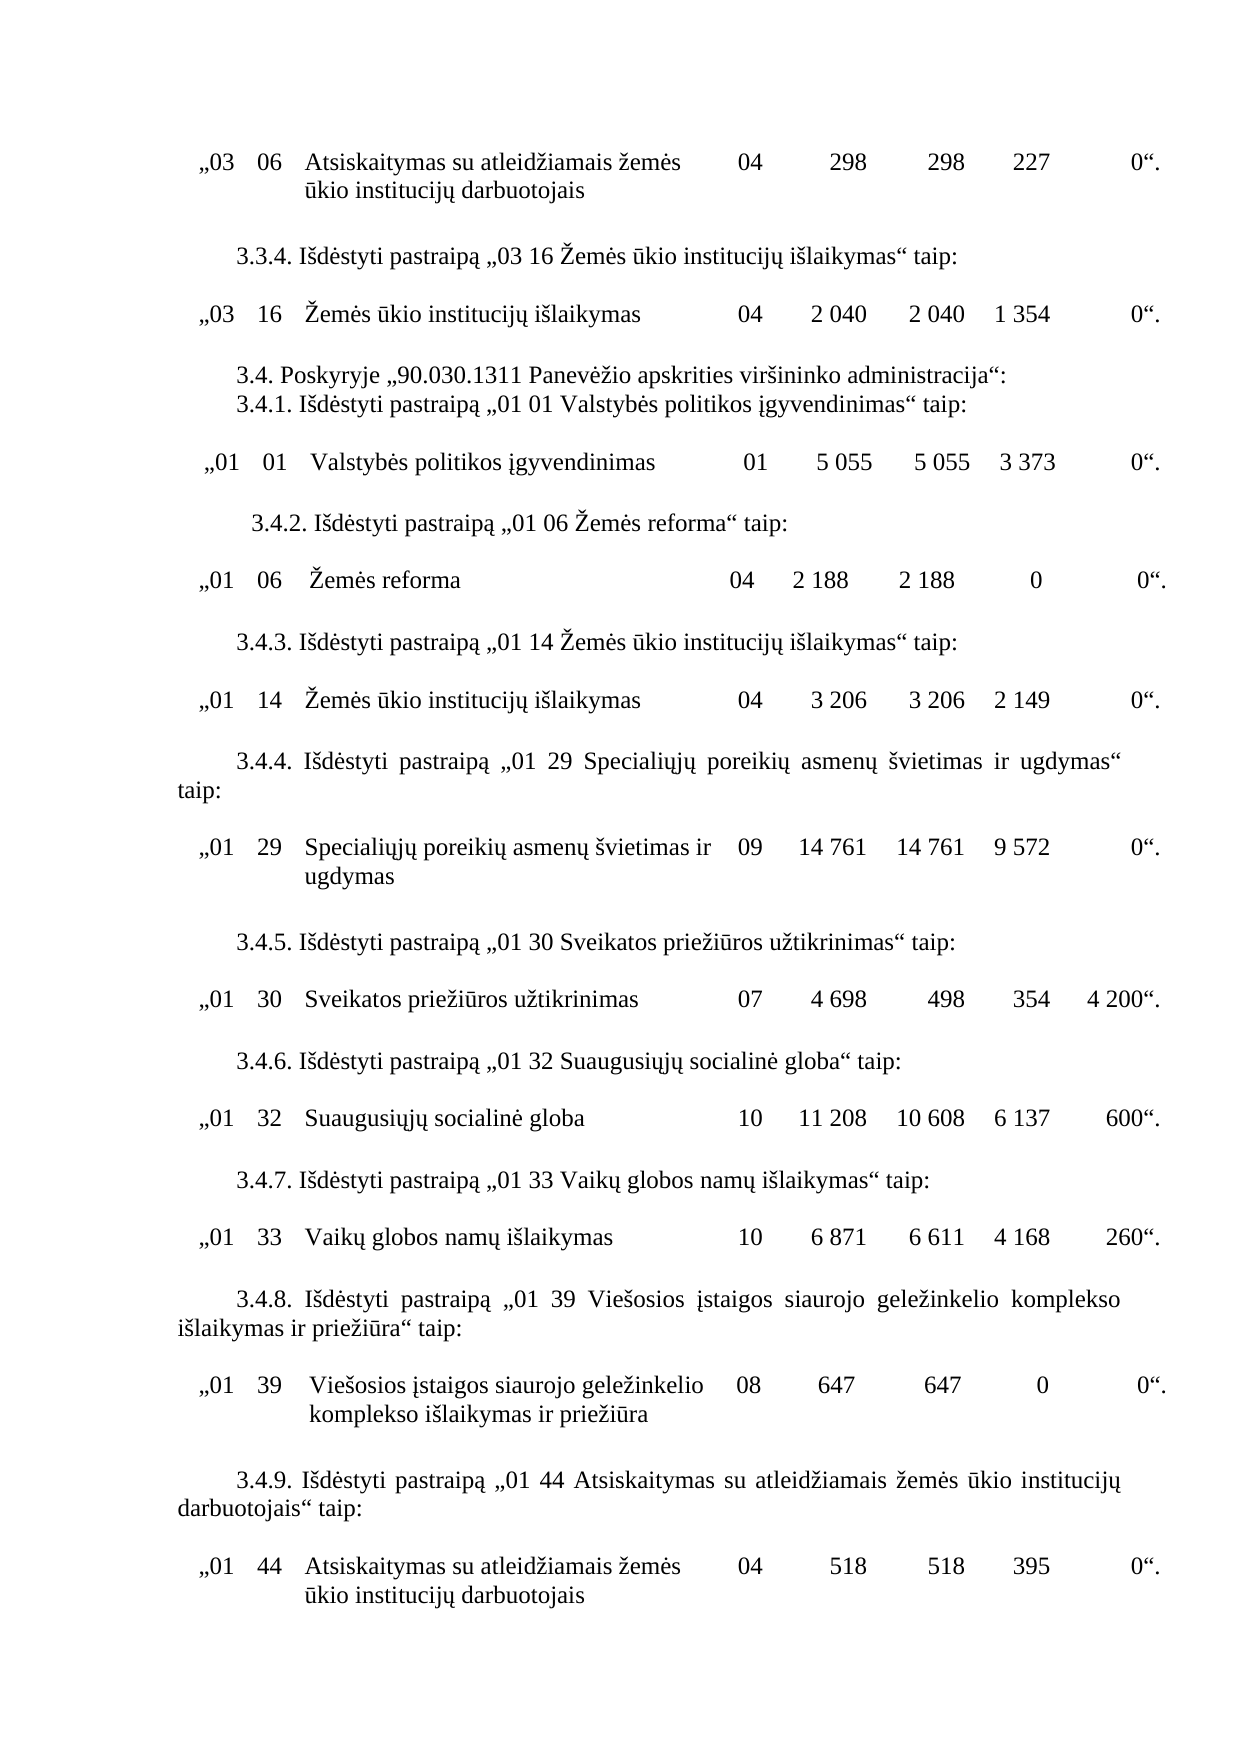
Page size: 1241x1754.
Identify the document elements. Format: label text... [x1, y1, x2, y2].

table_header 0“. [1061, 147, 1178, 212]
table_header 6 137 [976, 1104, 1061, 1136]
table_header „01 [187, 1223, 246, 1255]
table_header 04 [718, 566, 766, 598]
text 3.4. Poskyryje „90.030.1311 Panevėžio apskrities viršininko administracija“: [177, 360, 1122, 389]
table_header 1 354 [976, 299, 1061, 332]
table_header 10 608 [878, 1104, 976, 1136]
table_header „01 [187, 1370, 246, 1436]
table_header 0 [973, 1370, 1060, 1436]
table_header 518 [774, 1551, 878, 1617]
table_header 39 [246, 1370, 298, 1436]
table_header Atsiskaitymas su atleidžiamais žemės ūkio institucijų darbuotojais [293, 147, 726, 212]
table_header 0“. [1060, 1370, 1178, 1436]
text 3.4.6. Išdėstyti pastraipą „01 32 Suaugusiųjų socialinė globa“ taip: [177, 1046, 1122, 1075]
text 3.4.8. Išdėstyti pastraipą „01 39 Viešosios įstaigos siaurojo geležinkelio komplekso išlaikymas ir priežiūra“ taip: [177, 1284, 1122, 1342]
table_header 2 040 [878, 299, 976, 332]
table_header Žemės ūkio institucijų išlaikymas [293, 299, 726, 332]
table_header 6 871 [774, 1223, 878, 1255]
table_header 354 [976, 984, 1061, 1017]
table_header 33 [246, 1223, 293, 1255]
table_header „01 [187, 566, 246, 598]
table_header 5 055 [779, 447, 883, 479]
table_header Valstybės politikos įgyvendinimas [299, 447, 732, 479]
table_header 01 [251, 447, 298, 479]
table_header 30 [246, 984, 293, 1017]
table_header 0“. [1061, 299, 1178, 332]
table_header 04 [726, 685, 774, 717]
table_header „01 [187, 1104, 246, 1136]
text 3.4.5. Išdėstyti pastraipą „01 30 Sveikatos priežiūros užtikrinimas“ taip: [177, 927, 1122, 956]
table_header Specialiųjų poreikių asmenų švietimas ir ugdymas [293, 833, 726, 898]
text 3.4.7. Išdėstyti pastraipą „01 33 Vaikų globos namų išlaikymas“ taip: [177, 1165, 1122, 1194]
table_header 2 040 [774, 299, 878, 332]
table_header 06 [246, 566, 298, 598]
table_header 04 [726, 299, 774, 332]
table_header 2 188 [766, 566, 860, 598]
table_header 0“. [1061, 685, 1178, 717]
table_header 3 206 [774, 685, 878, 717]
table_header 10 [726, 1104, 774, 1136]
table_header „01 [187, 447, 251, 479]
table_header 32 [246, 1104, 293, 1136]
table_header 298 [774, 147, 878, 212]
text 3.4.3. Išdėstyti pastraipą „01 14 Žemės ūkio institucijų išlaikymas“ taip: [177, 627, 1122, 656]
table_header 07 [726, 984, 774, 1017]
table_header 0“. [1054, 566, 1178, 598]
table_header 4 698 [774, 984, 878, 1017]
table_header 395 [976, 1551, 1061, 1617]
table_header Vaikų globos namų išlaikymas [293, 1223, 726, 1255]
table_header 29 [246, 833, 293, 898]
table_header 0 [966, 566, 1053, 598]
table_header 0“. [1067, 447, 1178, 479]
table_header 14 761 [774, 833, 878, 898]
table_header 647 [866, 1370, 973, 1436]
table_header 3 373 [981, 447, 1067, 479]
table_header 5 055 [884, 447, 981, 479]
text 3.3.4. Išdėstyti pastraipą „03 16 Žemės ūkio institucijų išlaikymas“ taip: [177, 241, 1122, 270]
table_header 647 [773, 1370, 866, 1436]
table_header 44 [246, 1551, 293, 1617]
table_header „03 [187, 147, 246, 212]
table_header 11 208 [774, 1104, 878, 1136]
table_header 14 761 [878, 833, 976, 898]
table_header Viešosios įstaigos siaurojo geležinkelio komplekso išlaikymas ir priežiūra [298, 1370, 725, 1436]
table_header 10 [726, 1223, 774, 1255]
table_header „01 [187, 1551, 246, 1617]
table_header „01 [187, 984, 246, 1017]
table_header 6 611 [878, 1223, 976, 1255]
table_header 06 [246, 147, 293, 212]
table_header 0“. [1061, 833, 1178, 898]
table_header „03 [187, 299, 246, 332]
table_header 518 [878, 1551, 976, 1617]
table_header 0“. [1061, 1551, 1178, 1617]
table_header „01 [187, 685, 246, 717]
table_header Suaugusiųjų socialinė globa [293, 1104, 726, 1136]
table_header 04 [726, 1551, 774, 1617]
table_header 14 [246, 685, 293, 717]
text 3.4.9. Išdėstyti pastraipą „01 44 Atsiskaitymas su atleidžiamais žemės ūkio institucijų darbuotojais“ taip: [177, 1465, 1122, 1522]
table_header 600“. [1061, 1104, 1178, 1136]
table_header 04 [726, 147, 774, 212]
text 3.4.1. Išdėstyti pastraipą „01 01 Valstybės politikos įgyvendinimas“ taip: [177, 389, 1122, 418]
table_header 298 [878, 147, 976, 212]
table_header 498 [878, 984, 976, 1017]
table_header 16 [246, 299, 293, 332]
table_header 09 [726, 833, 774, 898]
table_header 260“. [1061, 1223, 1178, 1255]
table_header 3 206 [878, 685, 976, 717]
table_header 2 149 [976, 685, 1061, 717]
table_header Žemės reforma [298, 566, 718, 598]
table_header 227 [976, 147, 1061, 212]
text 3.4.4. Išdėstyti pastraipą „01 29 Specialiųjų poreikių asmenų švietimas ir ugdymas“ taip: [177, 746, 1122, 804]
table_header 2 188 [860, 566, 966, 598]
table_header 01 [732, 447, 779, 479]
table_header 4 168 [976, 1223, 1061, 1255]
table_header Žemės ūkio institucijų išlaikymas [293, 685, 726, 717]
table_header Sveikatos priežiūros užtikrinimas [293, 984, 726, 1017]
text 3.4.2. Išdėstyti pastraipą „01 06 Žemės reforma“ taip: [251, 508, 1122, 537]
table_header 08 [725, 1370, 773, 1436]
table_header Atsiskaitymas su atleidžiamais žemės ūkio institucijų darbuotojais [293, 1551, 726, 1617]
table_header 4 200“. [1061, 984, 1178, 1017]
table_header 9 572 [976, 833, 1061, 898]
table_header „01 [187, 833, 246, 898]
